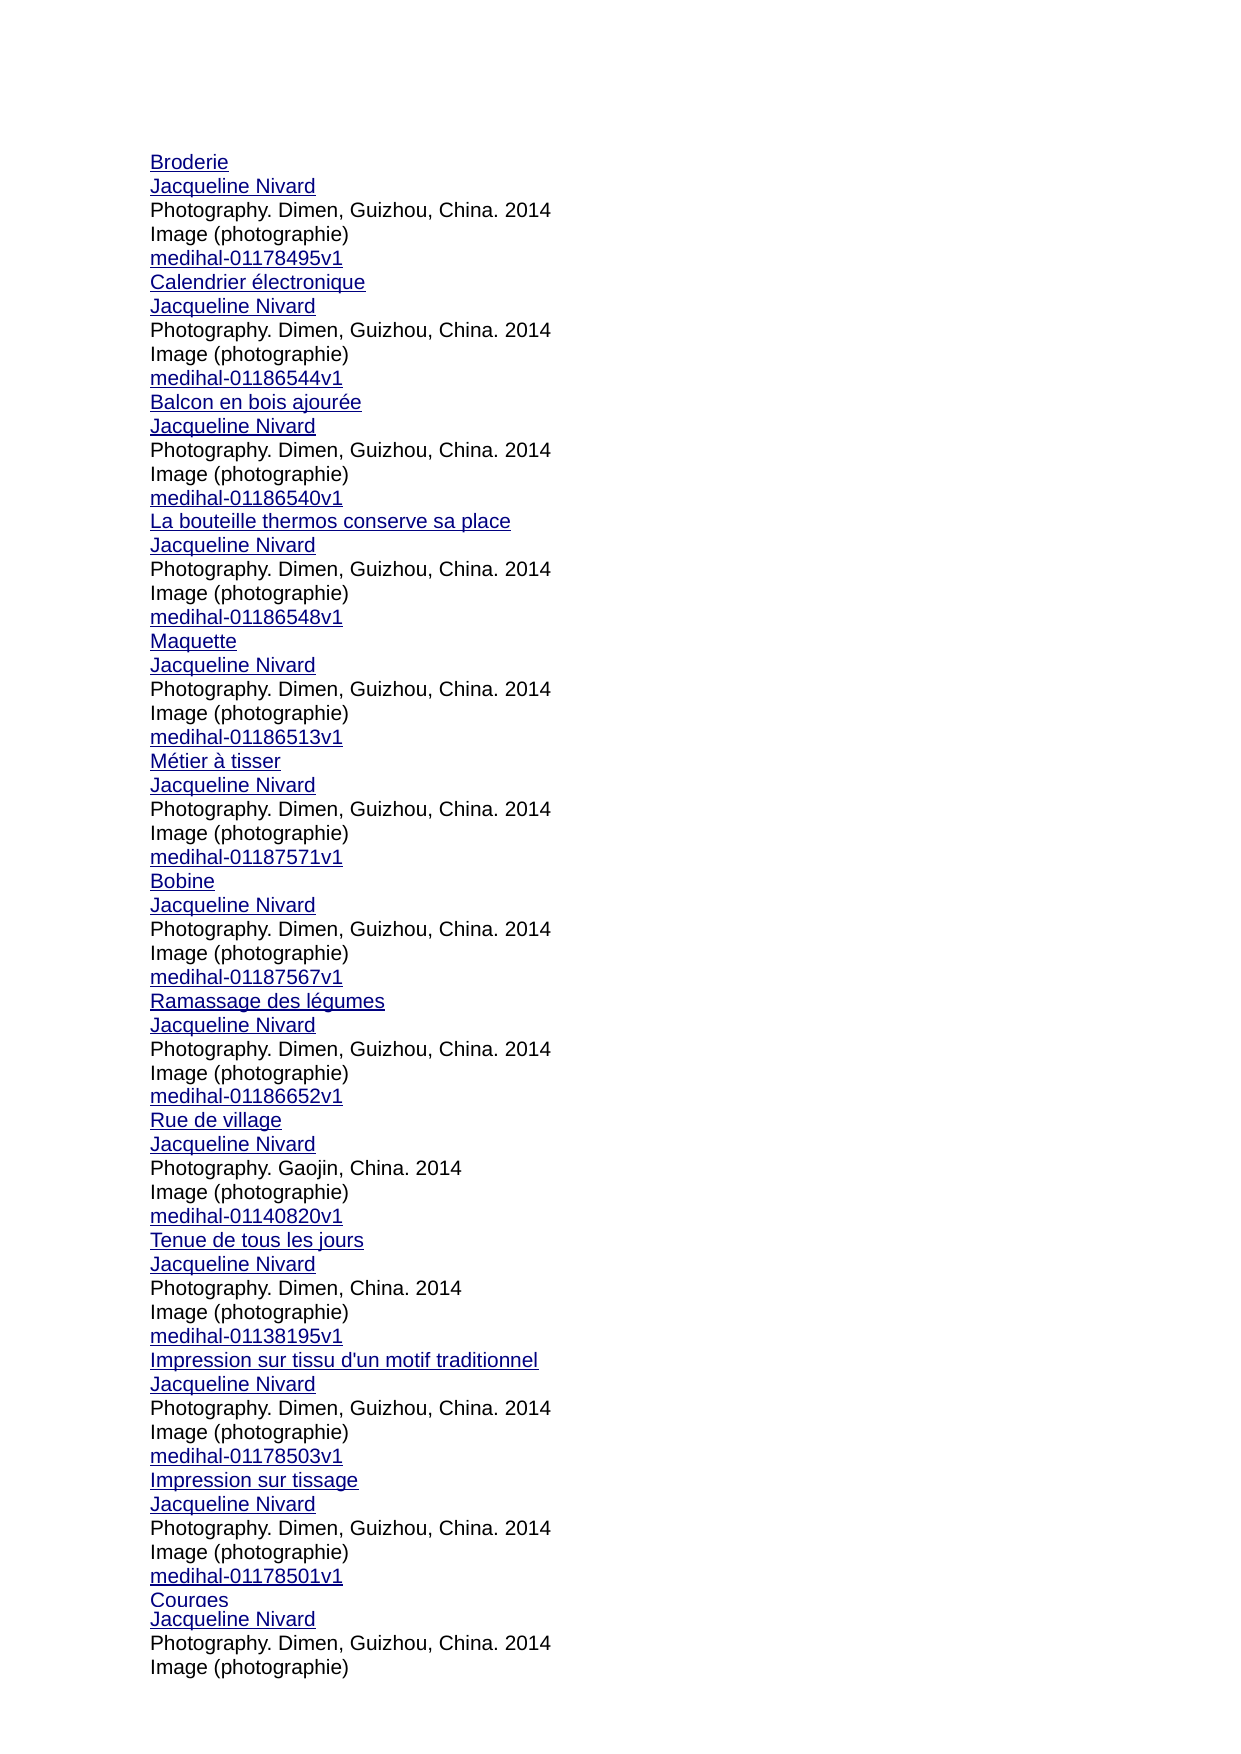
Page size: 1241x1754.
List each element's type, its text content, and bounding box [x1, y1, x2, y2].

table_cell La bouteille thermos conserve sa place Jacqueline Nivard Photography. Dimen, Guizhou, China. 2014 Image (photographie) medihal-01186548v1 [150, 509, 1090, 629]
table_cell Courges Jacqueline Nivard Photography. Dimen, Guizhou, China. 2014 Image (photographie) [150, 1588, 1090, 1679]
table_cell Broderie Jacqueline Nivard Photography. Dimen, Guizhou, China. 2014 Image (photographie) medihal-01178495v1 [150, 150, 1090, 270]
table_cell Rue de village Jacqueline Nivard Photography. Gaojin, China. 2014 Image (photographie) medihal-01140820v1 [150, 1108, 1090, 1228]
table_cell Bobine Jacqueline Nivard Photography. Dimen, Guizhou, China. 2014 Image (photographie) medihal-01187567v1 [150, 869, 1090, 988]
table_cell Impression sur tissage Jacqueline Nivard Photography. Dimen, Guizhou, China. 2014 Image (photographie) medihal-01178501v1 [150, 1468, 1090, 1587]
table_cell Calendrier électronique Jacqueline Nivard Photography. Dimen, Guizhou, China. 2014 Image (photographie) medihal-01186544v1 [150, 270, 1090, 389]
table_cell Métier à tisser Jacqueline Nivard Photography. Dimen, Guizhou, China. 2014 Image (photographie) medihal-01187571v1 [150, 749, 1090, 869]
table_cell Tenue de tous les jours Jacqueline Nivard Photography. Dimen, China. 2014 Image (photographie) medihal-01138195v1 [150, 1228, 1090, 1348]
table_cell Impression sur tissu d'un motif traditionnel Jacqueline Nivard Photography. Dimen, Guizhou, China. 2014 Image (photographie) medihal-01178503v1 [150, 1348, 1090, 1468]
table_cell Balcon en bois ajourée Jacqueline Nivard Photography. Dimen, Guizhou, China. 2014 Image (photographie) medihal-01186540v1 [150, 390, 1090, 509]
table_cell Ramassage des légumes Jacqueline Nivard Photography. Dimen, Guizhou, China. 2014 Image (photographie) medihal-01186652v1 [150, 989, 1090, 1108]
table_cell Maquette Jacqueline Nivard Photography. Dimen, Guizhou, China. 2014 Image (photographie) medihal-01186513v1 [150, 629, 1090, 749]
